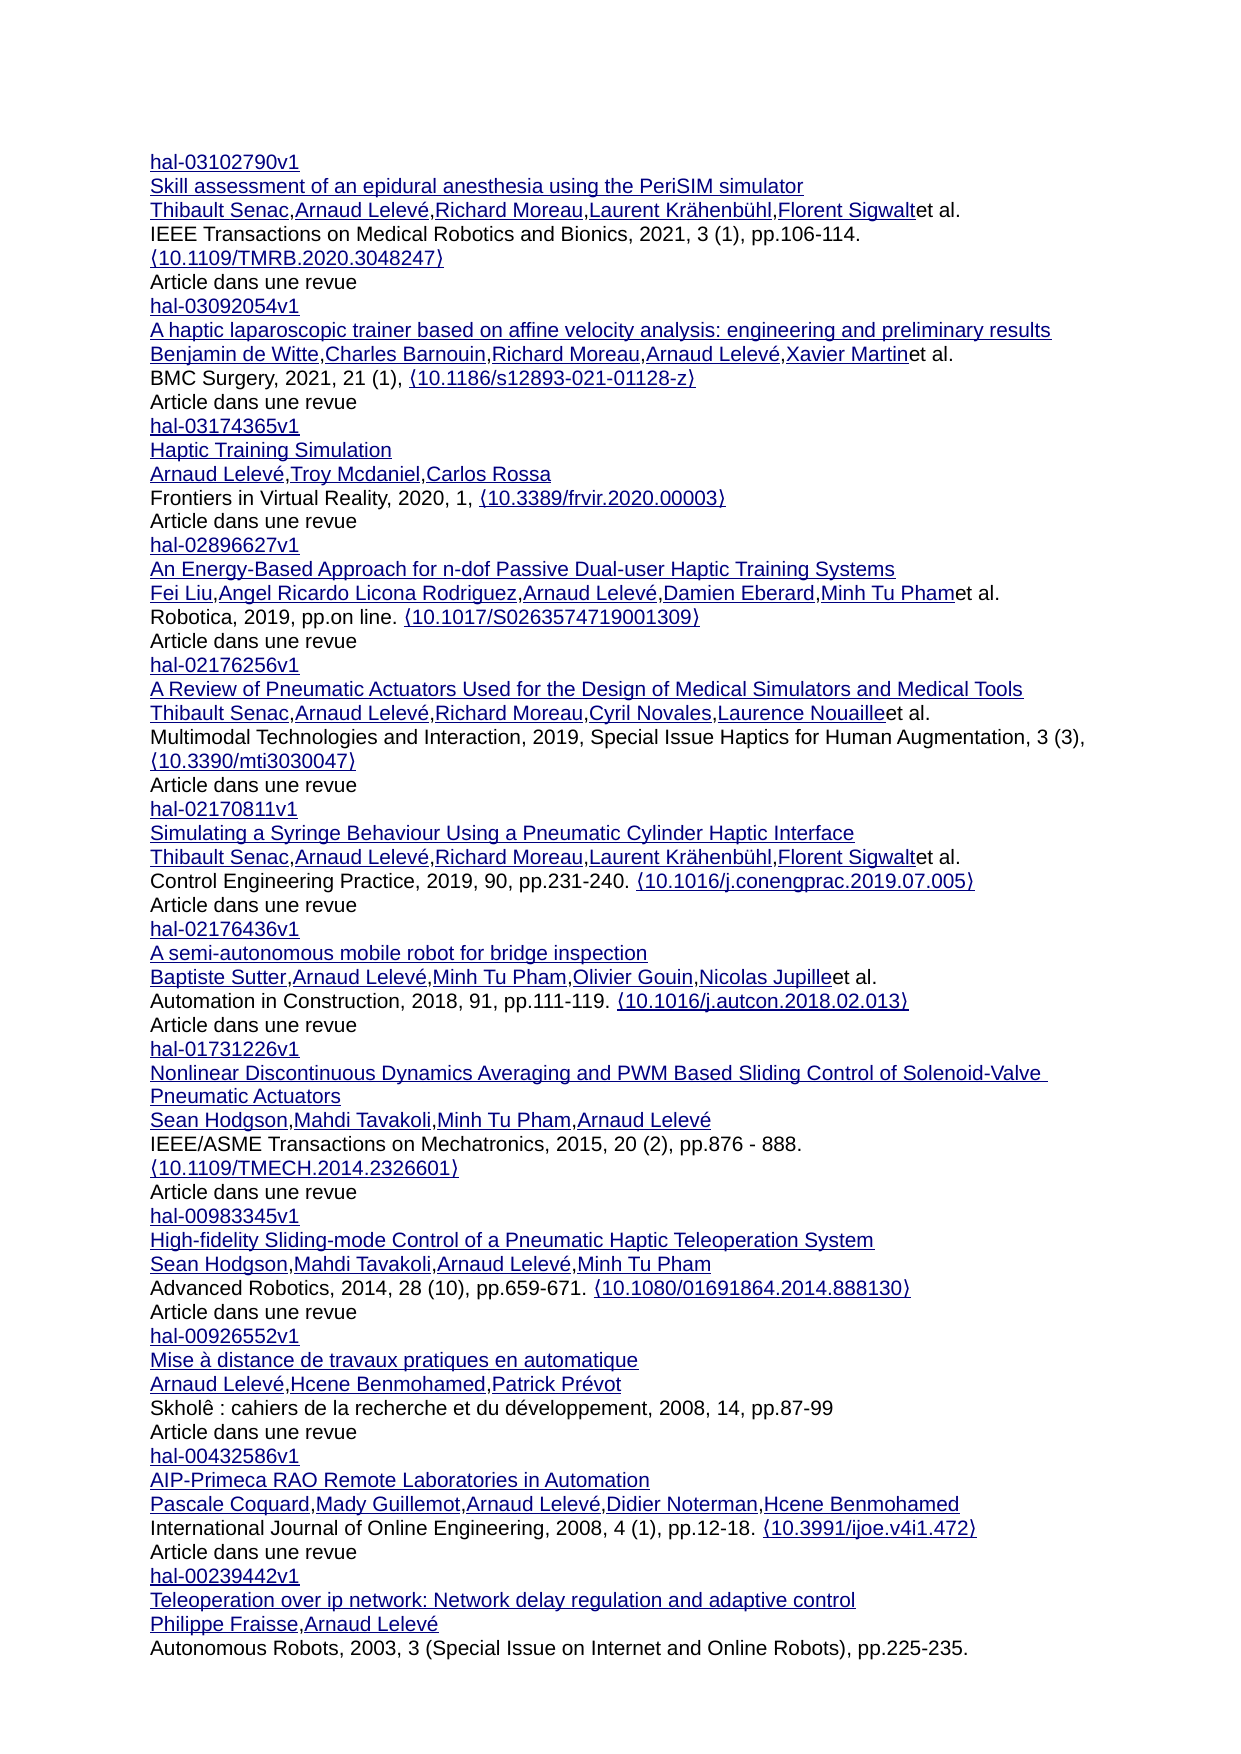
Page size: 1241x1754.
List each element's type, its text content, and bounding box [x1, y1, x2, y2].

table_cell Nonlinear Discontinuous Dynamics Averaging and PWM Based Sliding Control of Solenoid-Valve Pneumatic Actuators Sean Hodgson,Mahdi Tavakoli,Minh Tu Pham,Arnaud Lelevé IEEE/ASME Transactions on Mechatronics, 2015, 20 (2), pp.876 - 888. ⟨10.1109/TMECH.2014.2326601⟩ Article dans une revue hal-00983345v1 [150, 1060, 1090, 1228]
table_cell AIP-Primeca RAO Remote Laboratories in Automation Pascale Coquard,Mady Guillemot,Arnaud Lelevé,Didier Noterman,Hcene Benmohamed International Journal of Online Engineering, 2008, 4 (1), pp.12-18. ⟨10.3991/ijoe.v4i1.472⟩ Article dans une revue hal-00239442v1 [150, 1468, 1090, 1587]
table_cell Teleoperation over ip network: Network delay regulation and adaptive control Philippe Fraisse,Arnaud Lelevé Autonomous Robots, 2003, 3 (Special Issue on Internet and Online Robots), pp.225-235. [150, 1588, 1090, 1659]
table_cell High-fidelity Sliding-mode Control of a Pneumatic Haptic Teleoperation System Sean Hodgson,Mahdi Tavakoli,Arnaud Lelevé,Minh Tu Pham Advanced Robotics, 2014, 28 (10), pp.659-671. ⟨10.1080/01691864.2014.888130⟩ Article dans une revue hal-00926552v1 [150, 1228, 1090, 1348]
table_cell A semi-autonomous mobile robot for bridge inspection Baptiste Sutter,Arnaud Lelevé,Minh Tu Pham,Olivier Gouin,Nicolas Jupilleet al. Automation in Construction, 2018, 91, pp.111-119. ⟨10.1016/j.autcon.2018.02.013⟩ Article dans une revue hal-01731226v1 [150, 941, 1090, 1060]
table_cell Mise à distance de travaux pratiques en automatique Arnaud Lelevé,Hcene Benmohamed,Patrick Prévot Skholê : cahiers de la recherche et du développement, 2008, 14, pp.87-99 Article dans une revue hal-00432586v1 [150, 1348, 1090, 1468]
table_cell An Energy-Based Approach for n-dof Passive Dual-user Haptic Training Systems Fei Liu,Angel Ricardo Licona Rodriguez,Arnaud Lelevé,Damien Eberard,Minh Tu Phamet al. Robotica, 2019, pp.on line. ⟨10.1017/S0263574719001309⟩ Article dans une revue hal-02176256v1 [150, 557, 1090, 677]
table_cell Skill assessment of an epidural anesthesia using the PeriSIM simulator Thibault Senac,Arnaud Lelevé,Richard Moreau,Laurent Krähenbühl,Florent Sigwaltet al. IEEE Transactions on Medical Robotics and Bionics, 2021, 3 (1), pp.106-114. ⟨10.1109/TMRB.2020.3048247⟩ Article dans une revue hal-03092054v1 [150, 174, 1090, 318]
table_cell Simulating a Syringe Behaviour Using a Pneumatic Cylinder Haptic Interface Thibault Senac,Arnaud Lelevé,Richard Moreau,Laurent Krähenbühl,Florent Sigwaltet al. Control Engineering Practice, 2019, 90, pp.231-240. ⟨10.1016/j.conengprac.2019.07.005⟩ Article dans une revue hal-02176436v1 [150, 821, 1090, 941]
table_cell A Review of Pneumatic Actuators Used for the Design of Medical Simulators and Medical Tools Thibault Senac,Arnaud Lelevé,Richard Moreau,Cyril Novales,Laurence Nouailleet al. Multimodal Technologies and Interaction, 2019, Special Issue Haptics for Human Augmentation, 3 (3), ⟨10.3390/mti3030047⟩ Article dans une revue hal-02170811v1 [150, 677, 1090, 821]
table_cell A haptic laparoscopic trainer based on affine velocity analysis: engineering and preliminary results Benjamin de Witte,Charles Barnouin,Richard Moreau,Arnaud Lelevé,Xavier Martinet al. BMC Surgery, 2021, 21 (1), ⟨10.1186/s12893-021-01128-z⟩ Article dans une revue hal-03174365v1 [150, 318, 1090, 437]
table_cell Haptic Training Simulation Arnaud Lelevé,Troy Mcdaniel,Carlos Rossa Frontiers in Virtual Reality, 2020, 1, ⟨10.3389/frvir.2020.00003⟩ Article dans une revue hal-02896627v1 [150, 438, 1090, 557]
table_cell hal-03102790v1 [150, 150, 1090, 174]
